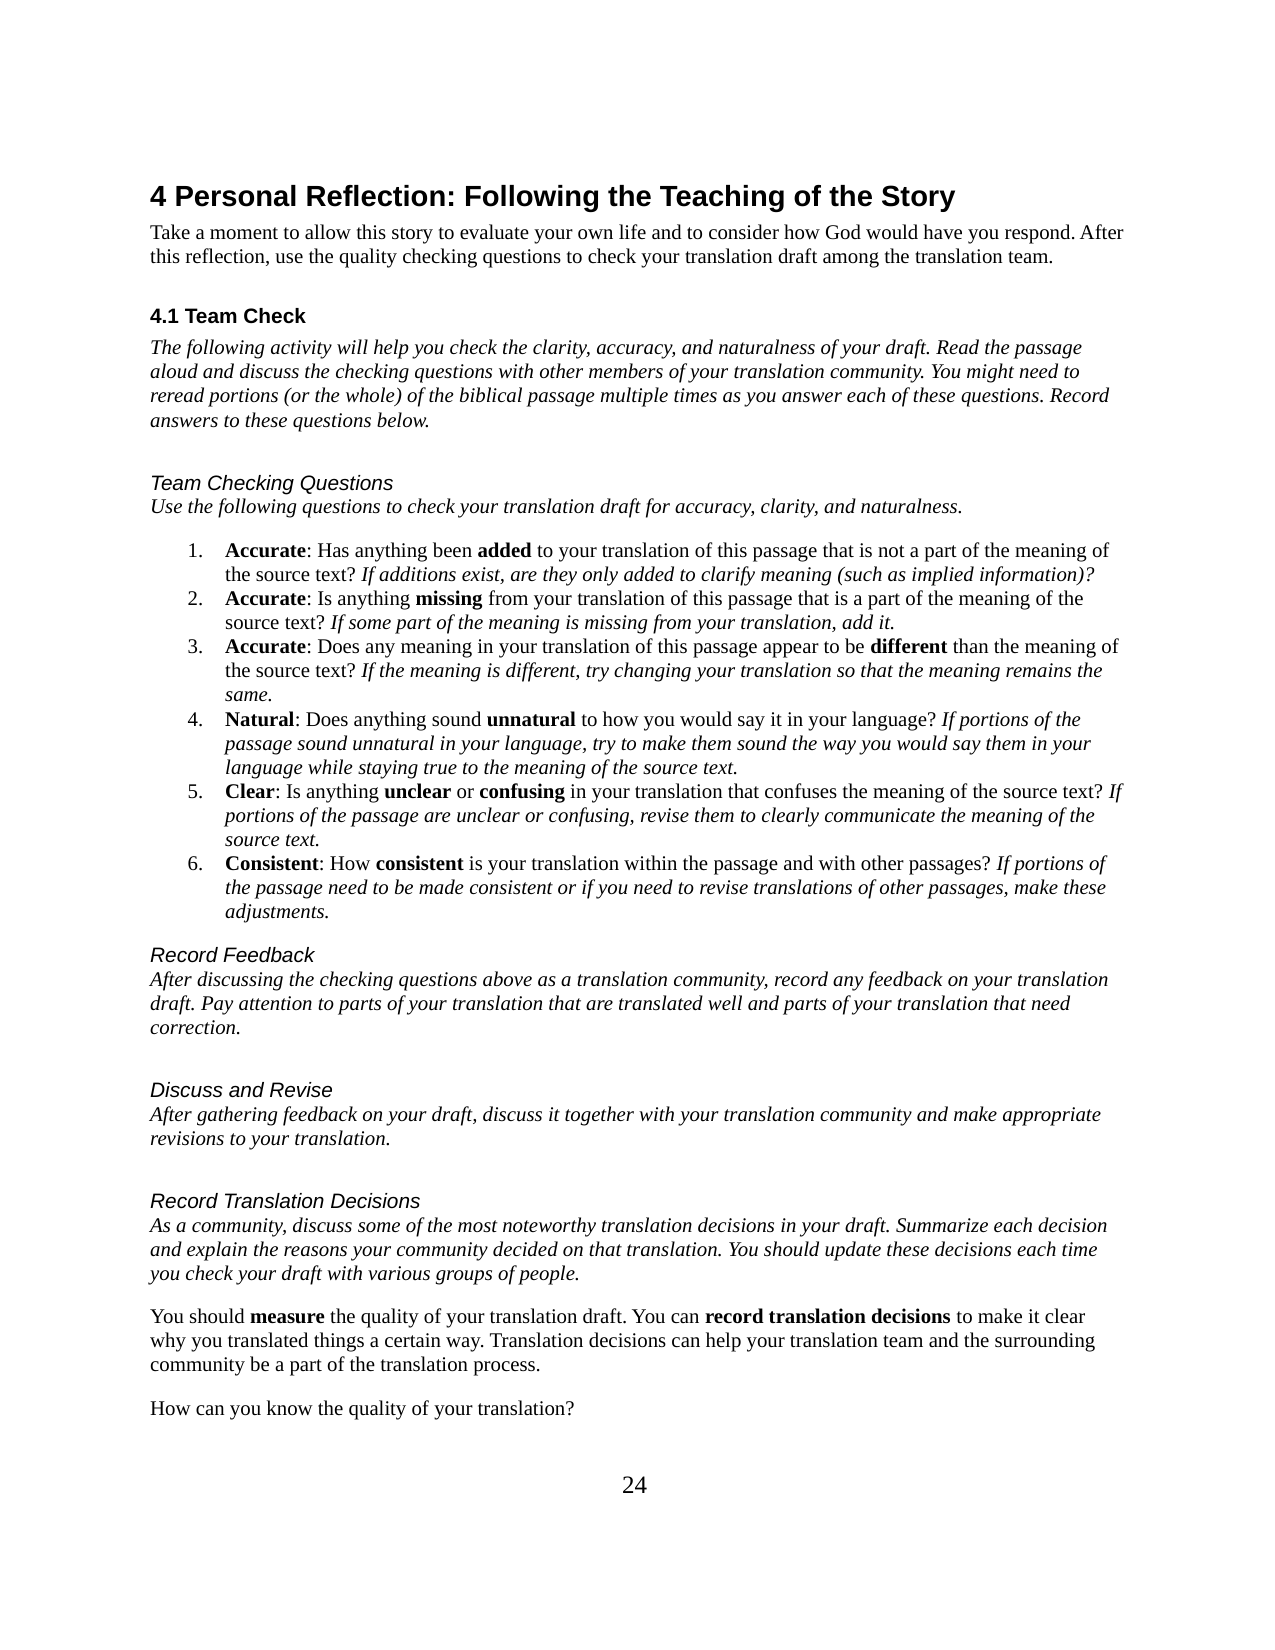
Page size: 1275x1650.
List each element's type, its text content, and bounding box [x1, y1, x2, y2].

subtitle Discuss and Revise [150, 1078, 1125, 1102]
text Use the following questions to check your translation draft for accuracy, clarity, and naturalness. [150, 494, 1125, 518]
subtitle Record Translation Decisions [150, 1189, 1125, 1213]
subtitle Team Checking Questions [150, 471, 1125, 494]
list Accurate: Has anything been added to your translation of this passage that is not a part of the meaning of the source text? If additions exist, are they only added to clarify meaning (such as implied information)? [187, 538, 1125, 586]
text How can you know the quality of your translation? [150, 1396, 1125, 1420]
subtitle 4 Personal Reflection: Following the Teaching of the Story [150, 179, 1125, 212]
text After discussing the checking questions above as a translation community, record any feedback on your translation draft. Pay attention to parts of your translation that are translated well and parts of your translation that need correction. [150, 966, 1125, 1039]
subtitle Record Feedback [150, 942, 1125, 966]
list Consistent: How consistent is your translation within the passage and with other passages? If portions of the passage need to be made consistent or if you need to revise translations of other passages, make these adjustments. [187, 851, 1125, 923]
subtitle 4.1 Team Check [150, 304, 1125, 328]
text As a community, discuss some of the most noteworthy translation decisions in your draft. Summarize each decision and explain the reasons your community decided on that translation. You should update these decisions each time you check your draft with various groups of people. [150, 1213, 1125, 1285]
text After gathering feedback on your draft, discuss it together with your translation community and make appropriate revisions to your translation. [150, 1102, 1125, 1150]
list Natural: Does anything sound unnatural to how you would say it in your language? If portions of the passage sound unnatural in your language, try to make them sound the way you would say them in your language while staying true to the meaning of the source text. [187, 706, 1125, 779]
text You should measure the quality of your translation draft. You can record translation decisions to make it clear why you translated things a certain way. Translation decisions can help your translation team and the surrounding community be a part of the translation process. [150, 1304, 1125, 1376]
text The following activity will help you check the clarity, accuracy, and naturalness of your draft. Read the passage aloud and discuss the checking questions with other members of your translation community. You might need to reread portions (or the whole) of the biblical passage multiple times as you answer each of these questions. Record answers to these questions below. [150, 335, 1125, 432]
list Accurate: Does any meaning in your translation of this passage appear to be different than the meaning of the source text? If the meaning is different, try changing your translation so that the meaning remains the same. [187, 634, 1125, 706]
list Accurate: Is anything missing from your translation of this passage that is a part of the meaning of the source text? If some part of the meaning is missing from your translation, add it. [187, 586, 1125, 634]
text Take a moment to allow this story to evaluate your own life and to consider how God would have you respond. After this reflection, use the quality checking questions to check your translation draft among the translation team. [150, 220, 1125, 268]
list Clear: Is anything unclear or confusing in your translation that confuses the meaning of the source text? If portions of the passage are unclear or confusing, revise them to clearly communicate the meaning of the source text. [187, 779, 1125, 851]
